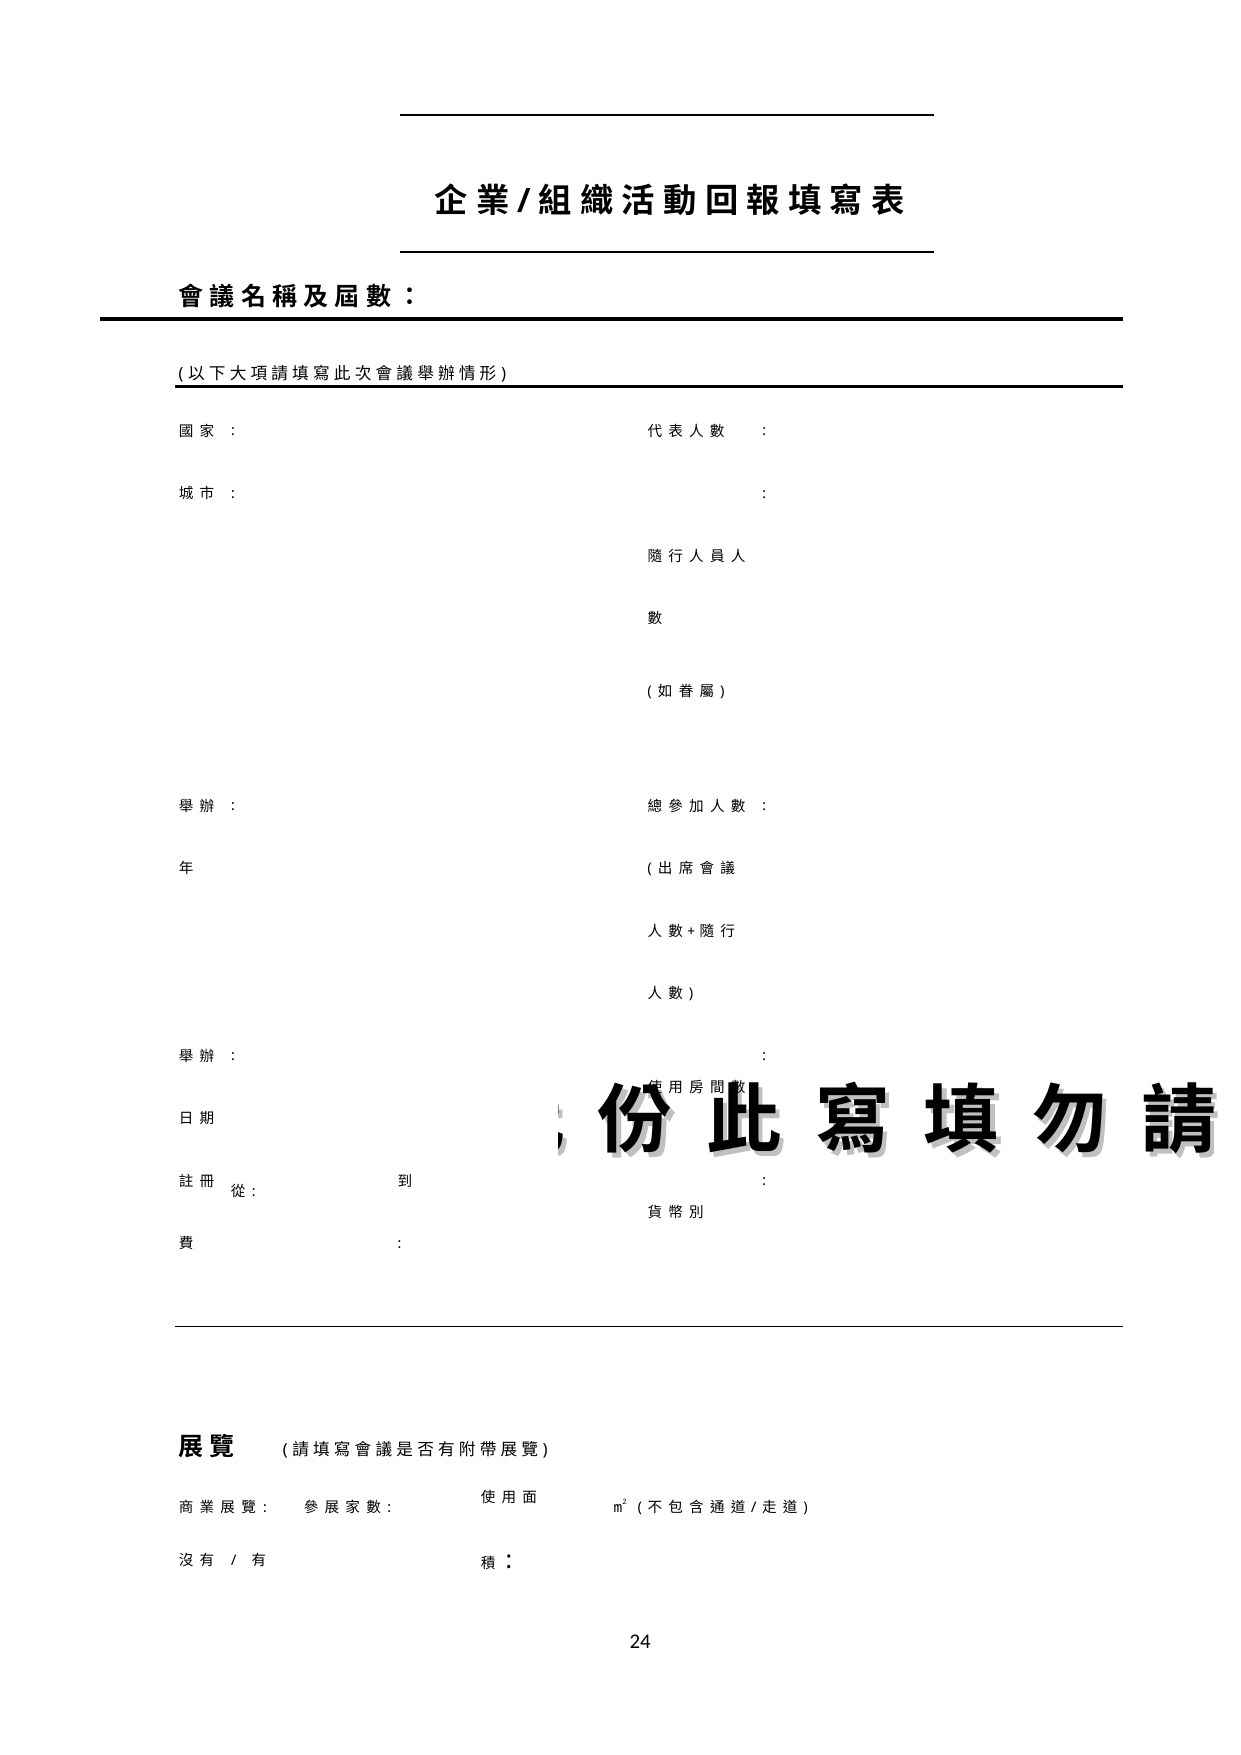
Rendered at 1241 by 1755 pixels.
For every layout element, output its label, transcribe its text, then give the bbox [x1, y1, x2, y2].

table_cell 城市 [107, 451, 225, 763]
table_header 使用面積: [476, 1455, 551, 1579]
table_cell 註冊費 [107, 1138, 225, 1263]
table_header [296, 1455, 300, 1579]
table_cell : [757, 1013, 771, 1034]
table_cell : [225, 451, 240, 763]
text 企業/組織活動回報填寫表 [400, 116, 934, 251]
table_cell 到: [385, 1138, 417, 1263]
table_cell : [757, 763, 771, 1013]
table_cell : [757, 451, 771, 763]
table_cell 總參加人數 (出席會議人數+隨行人數) [638, 763, 757, 1013]
table_cell [771, 451, 1111, 763]
table_cell [417, 1138, 638, 1263]
table_header : [225, 388, 240, 451]
table_cell 從: [225, 1138, 284, 1263]
table_cell [240, 451, 638, 763]
text 展覽 (請填寫會議是否有附帶展覽) [100, 1392, 1123, 1454]
text 會議名稱及屆數： [100, 253, 1123, 317]
table_cell [240, 763, 638, 1013]
table_header m2 (不包含通道/走道) [610, 1455, 859, 1579]
text (以下大項請填寫此次會議舉辦情形) [175, 321, 1123, 385]
table_cell [240, 1013, 638, 1138]
table_cell [551, 1013, 1240, 1202]
table_cell : [757, 1202, 771, 1263]
table_header : [757, 388, 771, 451]
table_cell [771, 1202, 1111, 1263]
table_header 商業展覽: 沒有 / 有 [100, 1455, 292, 1579]
table_header [439, 1455, 472, 1579]
table_cell 隨行人員人數 (如眷屬) [638, 451, 757, 763]
table_header [240, 388, 638, 451]
table_header 國家 [107, 388, 225, 451]
table_cell 貨幣別 [638, 1202, 757, 1263]
table_header [771, 388, 1111, 451]
table_cell 舉辦日期 [107, 1013, 225, 1138]
table_header 參展家數: [300, 1455, 439, 1579]
table_cell 舉辦年 [107, 763, 225, 1013]
table_header [472, 1455, 476, 1579]
table_cell 使用房間數 [638, 1013, 757, 1034]
table_cell : [225, 763, 240, 1013]
table_cell [771, 763, 1111, 1013]
table_cell : [225, 1013, 240, 1138]
table_header 代表人數 [638, 388, 757, 451]
table_header [551, 1455, 610, 1579]
table_cell [284, 1138, 384, 1263]
